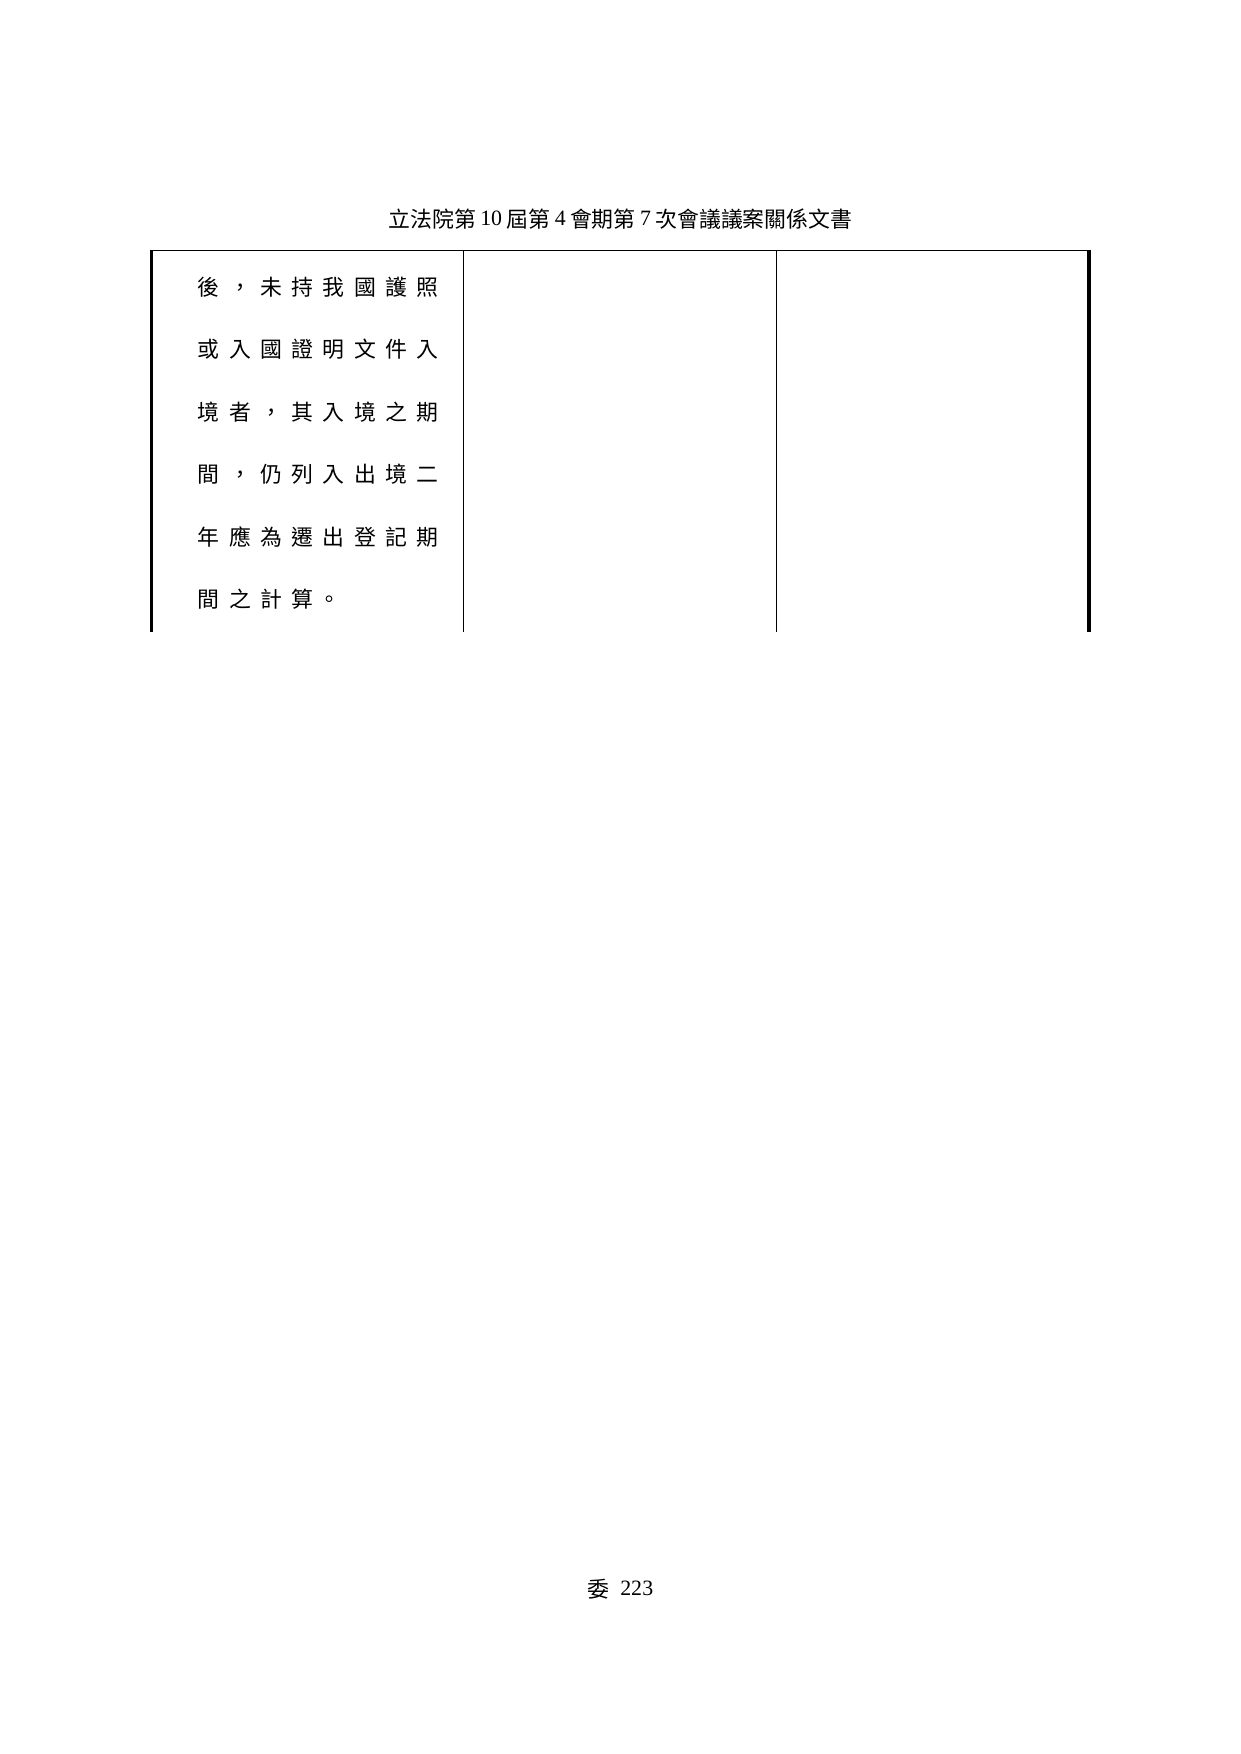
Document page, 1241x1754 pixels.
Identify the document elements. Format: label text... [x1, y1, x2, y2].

table_cell [777, 251, 1087, 632]
table_cell 後，未持我國護照或入國證明文件入境者，其入境之期間，仍列入出境二年應為遷出登記期間之計算。 [153, 251, 463, 632]
table_cell [464, 251, 776, 632]
